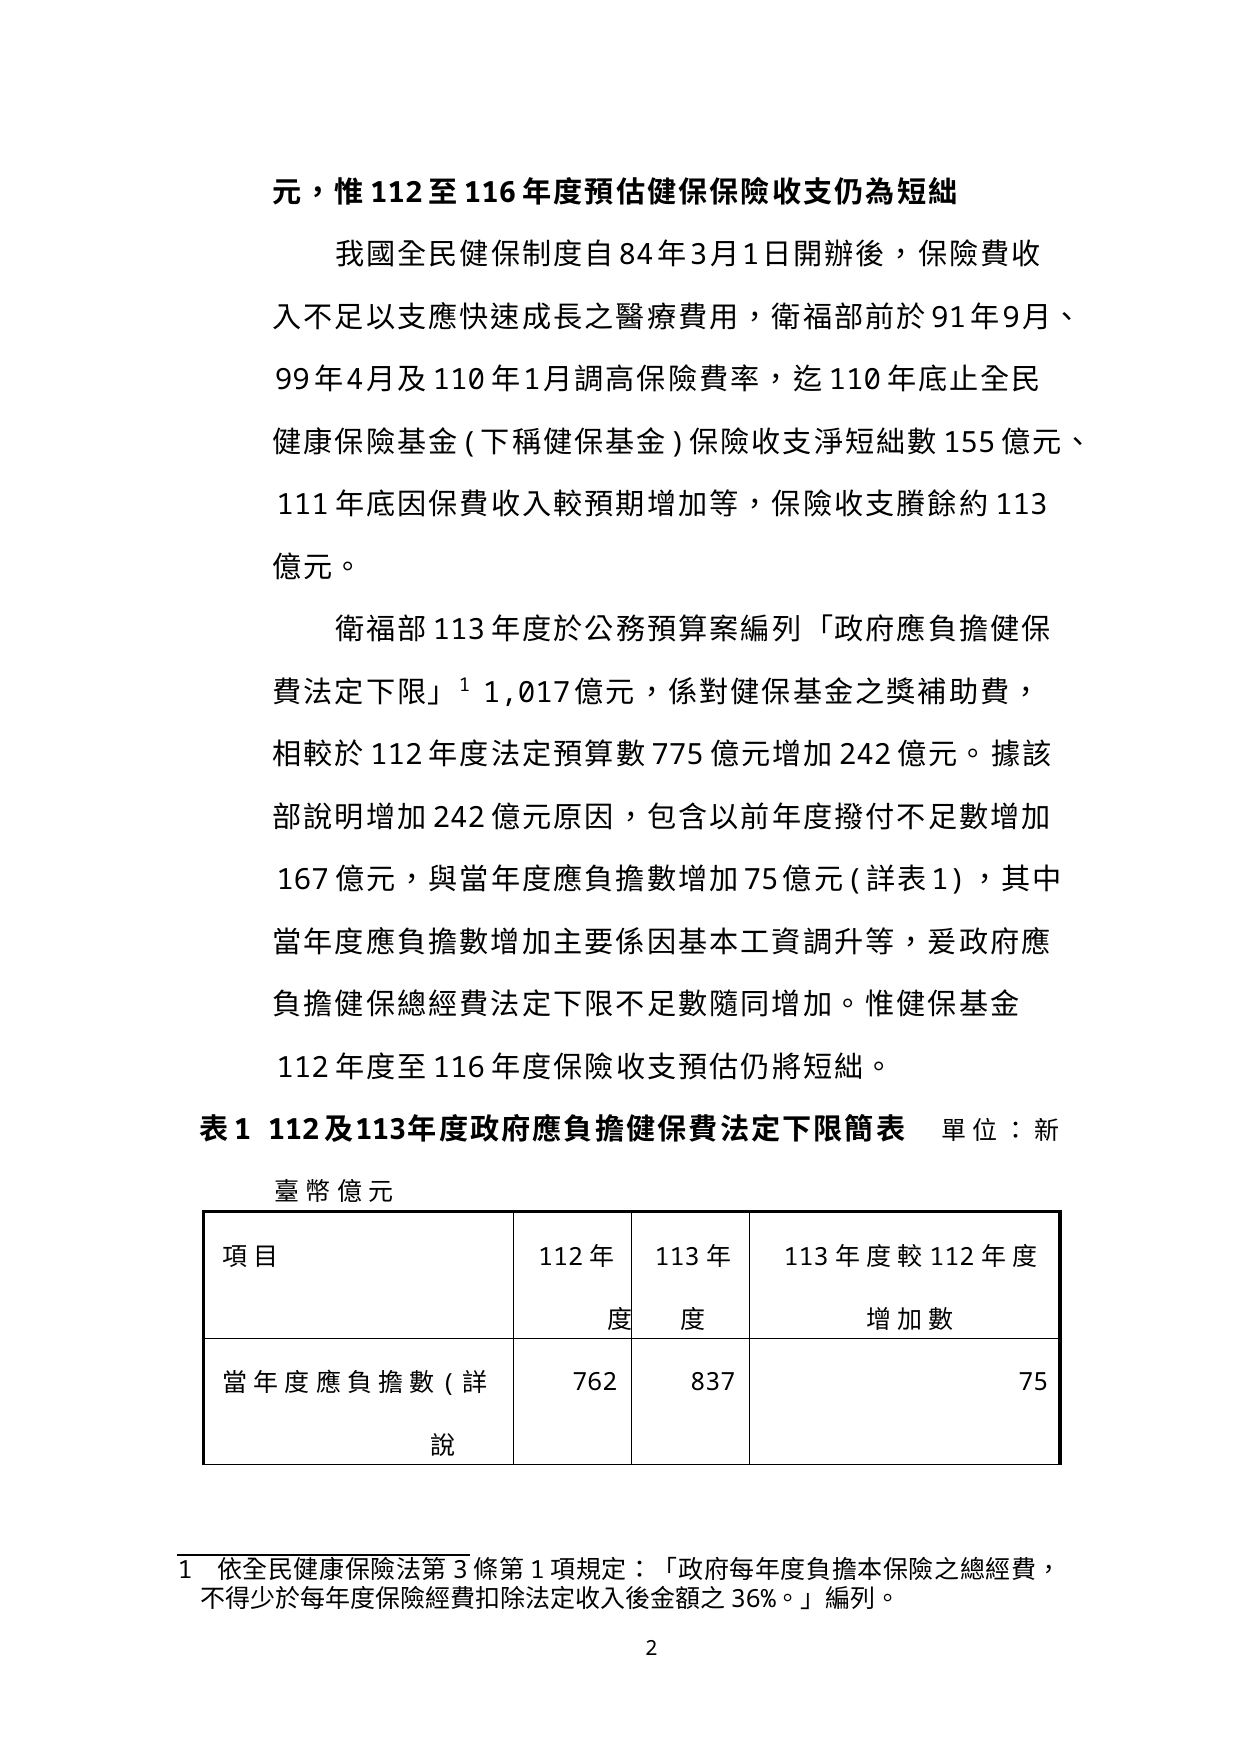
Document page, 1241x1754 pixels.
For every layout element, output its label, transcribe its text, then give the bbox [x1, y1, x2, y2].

text 元，惟112至116年度預估健保保險收支仍為短絀 [236, 148, 1063, 210]
table_header 112年度 [514, 1213, 631, 1338]
text 衛福部113年度於公務預算案編列「政府應負擔健保費法定下限」1,017億元，係對健保基金之獎補助費，相較於112年度法定預算數775億元增加242億元。據該部說明增加242億元原因，包含以前年度撥付不足數增加167億元，與當年度應負擔數增加75億元(詳表1)，其中當年度應負擔數增加主要係因基本工資調升等，爰政府應負擔健保總經費法定下限不足數隨同增加。惟健保基金112年度至116年度保險收支預估仍將短絀。 [266, 585, 1063, 1085]
text 我國全民健保制度自84年3月1日開辦後，保險費收入不足以支應快速成長之醫療費用，衛福部前於91年9月、99年4月及110年1月調高保險費率，迄110年底止全民健康保險基金(下稱健保基金)保險收支淨短絀數155億元、111年底因保費收入較預期增加等，保險收支賸餘約113億元。 [266, 210, 1063, 585]
table_header 113年度 [632, 1213, 749, 1338]
text 依全民健康保險法第3條第1項規定：「政府每年度負擔本保險之總經費，不得少於每年度保險經費扣除法定收入後金額之36%。」編列。 [177, 1555, 1063, 1613]
table_header 項目 [205, 1213, 513, 1338]
table_header 113年度較112年度增加數 [750, 1213, 1058, 1338]
table_cell 762 [514, 1339, 631, 1464]
text 表1 112及113年度政府應負擔健保費法定下限簡表 單位：新臺幣億元 [177, 1085, 1092, 1210]
table_cell 當年度應負擔數(詳說 [205, 1339, 513, 1464]
table_cell 75 [750, 1339, 1058, 1464]
table_cell 837 [632, 1339, 749, 1464]
